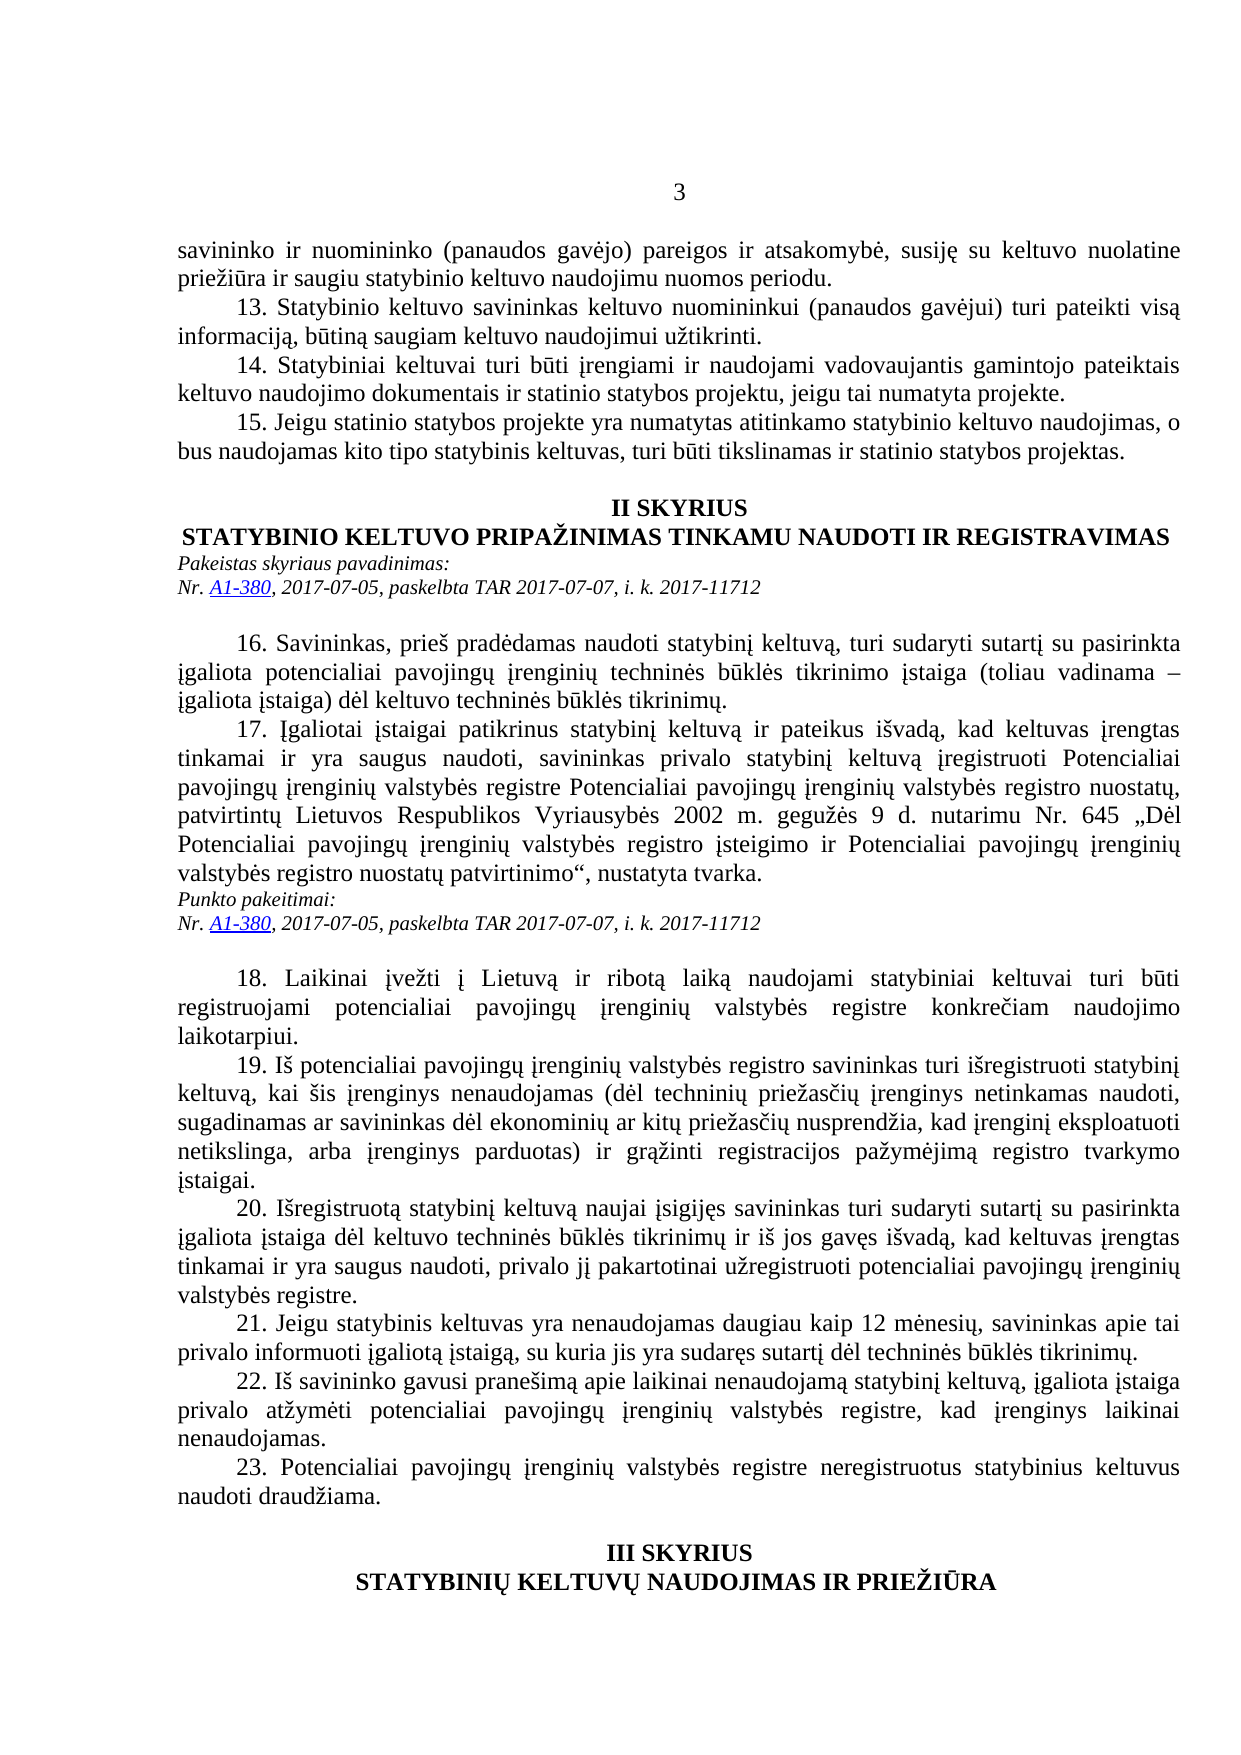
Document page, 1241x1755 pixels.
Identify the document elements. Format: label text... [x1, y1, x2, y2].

text 21. Jeigu statybinis keltuvas yra nenaudojamas daugiau kaip 12 mėnesių, savininkas apie tai privalo informuoti įgaliotą įstaigą, su kuria jis yra sudaręs sutartį dėl techninės būklės tikrinimų. [177, 1308, 1181, 1366]
text Punkto pakeitimai: [177, 887, 1181, 911]
text Pakeistas skyriaus pavadinimas: [177, 551, 1181, 575]
text 13. Statybinio keltuvo savininkas keltuvo nuomininkui (panaudos gavėjui) turi pateikti visą informaciją, būtiną saugiam keltuvo naudojimui užtikrinti. [177, 292, 1181, 350]
text 14. Statybiniai keltuvai turi būti įrengiami ir naudojami vadovaujantis gamintojo pateiktais keltuvo naudojimo dokumentais ir statinio statybos projektu, jeigu tai numatyta projekte. [177, 350, 1181, 407]
text II SKYRIUS [177, 493, 1181, 522]
text Nr. A1-380, 2017-07-05, paskelbta TAR 2017-07-07, i. k. 2017-11712 [177, 911, 1181, 935]
text savininko ir nuomininko (panaudos gavėjo) pareigos ir atsakomybė, susiję su keltuvo nuolatine priežiūra ir saugiu statybinio keltuvo naudojimu nuomos periodu. [177, 235, 1181, 292]
text 15. Jeigu statinio statybos projekte yra numatytas atitinkamo statybinio keltuvo naudojimas, o bus naudojamas kito tipo statybinis keltuvas, turi būti tikslinamas ir statinio statybos projektas. [177, 407, 1181, 465]
text 23. Potencialiai pavojingų įrenginių valstybės registre neregistruotus statybinius keltuvus naudoti draudžiama. [177, 1452, 1181, 1510]
text 16. Savininkas, prieš pradėdamas naudoti statybinį keltuvą, turi sudaryti sutartį su pasirinkta įgaliota potencialiai pavojingų įrenginių techninės būklės tikrinimo įstaiga (toliau vadinama – įgaliota įstaiga) dėl keltuvo techninės būklės tikrinimų. [177, 628, 1181, 714]
text 19. Iš potencialiai pavojingų įrenginių valstybės registro savininkas turi išregistruoti statybinį keltuvą, kai šis įrenginys nenaudojamas (dėl techninių priežasčių įrenginys netinkamas naudoti, sugadinamas ar savininkas dėl ekonominių ar kitų priežasčių nusprendžia, kad įrenginį eksploatuoti netikslinga, arba įrenginys parduotas) ir grąžinti registracijos pažymėjimą registro tvarkymo įstaigai. [177, 1050, 1181, 1193]
text III SKYRIUS [177, 1538, 1181, 1567]
text STATYBINIŲ KELTUVŲ NAUDOJIMAS IR PRIEŽIŪRA [177, 1567, 1181, 1596]
text 17. Įgaliotai įstaigai patikrinus statybinį keltuvą ir pateikus išvadą, kad keltuvas įrengtas tinkamai ir yra saugus naudoti, savininkas privalo statybinį keltuvą įregistruoti Potencialiai pavojingų įrenginių valstybės registre Potencialiai pavojingų įrenginių valstybės registro nuostatų, patvirtintų Lietuvos Respublikos Vyriausybės 2002 m. gegužės 9 d. nutarimu Nr. 645 „Dėl Potencialiai pavojingų įrenginių valstybės registro įsteigimo ir Potencialiai pavojingų įrenginių valstybės registro nuostatų patvirtinimo“, nustatyta tvarka. [177, 714, 1181, 887]
text 18. Laikinai įvežti į Lietuvą ir ribotą laiką naudojami statybiniai keltuvai turi būti registruojami potencialiai pavojingų įrenginių valstybės registre konkrečiam naudojimo laikotarpiui. [177, 963, 1181, 1050]
text STATYBINIO KELTUVO PRIPAŽINIMAS TINKAMU NAUDOTI IR REGISTRAVIMAS [177, 522, 1181, 551]
text Nr. A1-380, 2017-07-05, paskelbta TAR 2017-07-07, i. k. 2017-11712 [177, 575, 1181, 599]
text 22. Iš savininko gavusi pranešimą apie laikinai nenaudojamą statybinį keltuvą, įgaliota įstaiga privalo atžymėti potencialiai pavojingų įrenginių valstybės registre, kad įrenginys laikinai nenaudojamas. [177, 1366, 1181, 1452]
text 20. Išregistruotą statybinį keltuvą naujai įsigijęs savininkas turi sudaryti sutartį su pasirinkta įgaliota įstaiga dėl keltuvo techninės būklės tikrinimų ir iš jos gavęs išvadą, kad keltuvas įrengtas tinkamai ir yra saugus naudoti, privalo jį pakartotinai užregistruoti potencialiai pavojingų įrenginių valstybės registre. [177, 1193, 1181, 1308]
